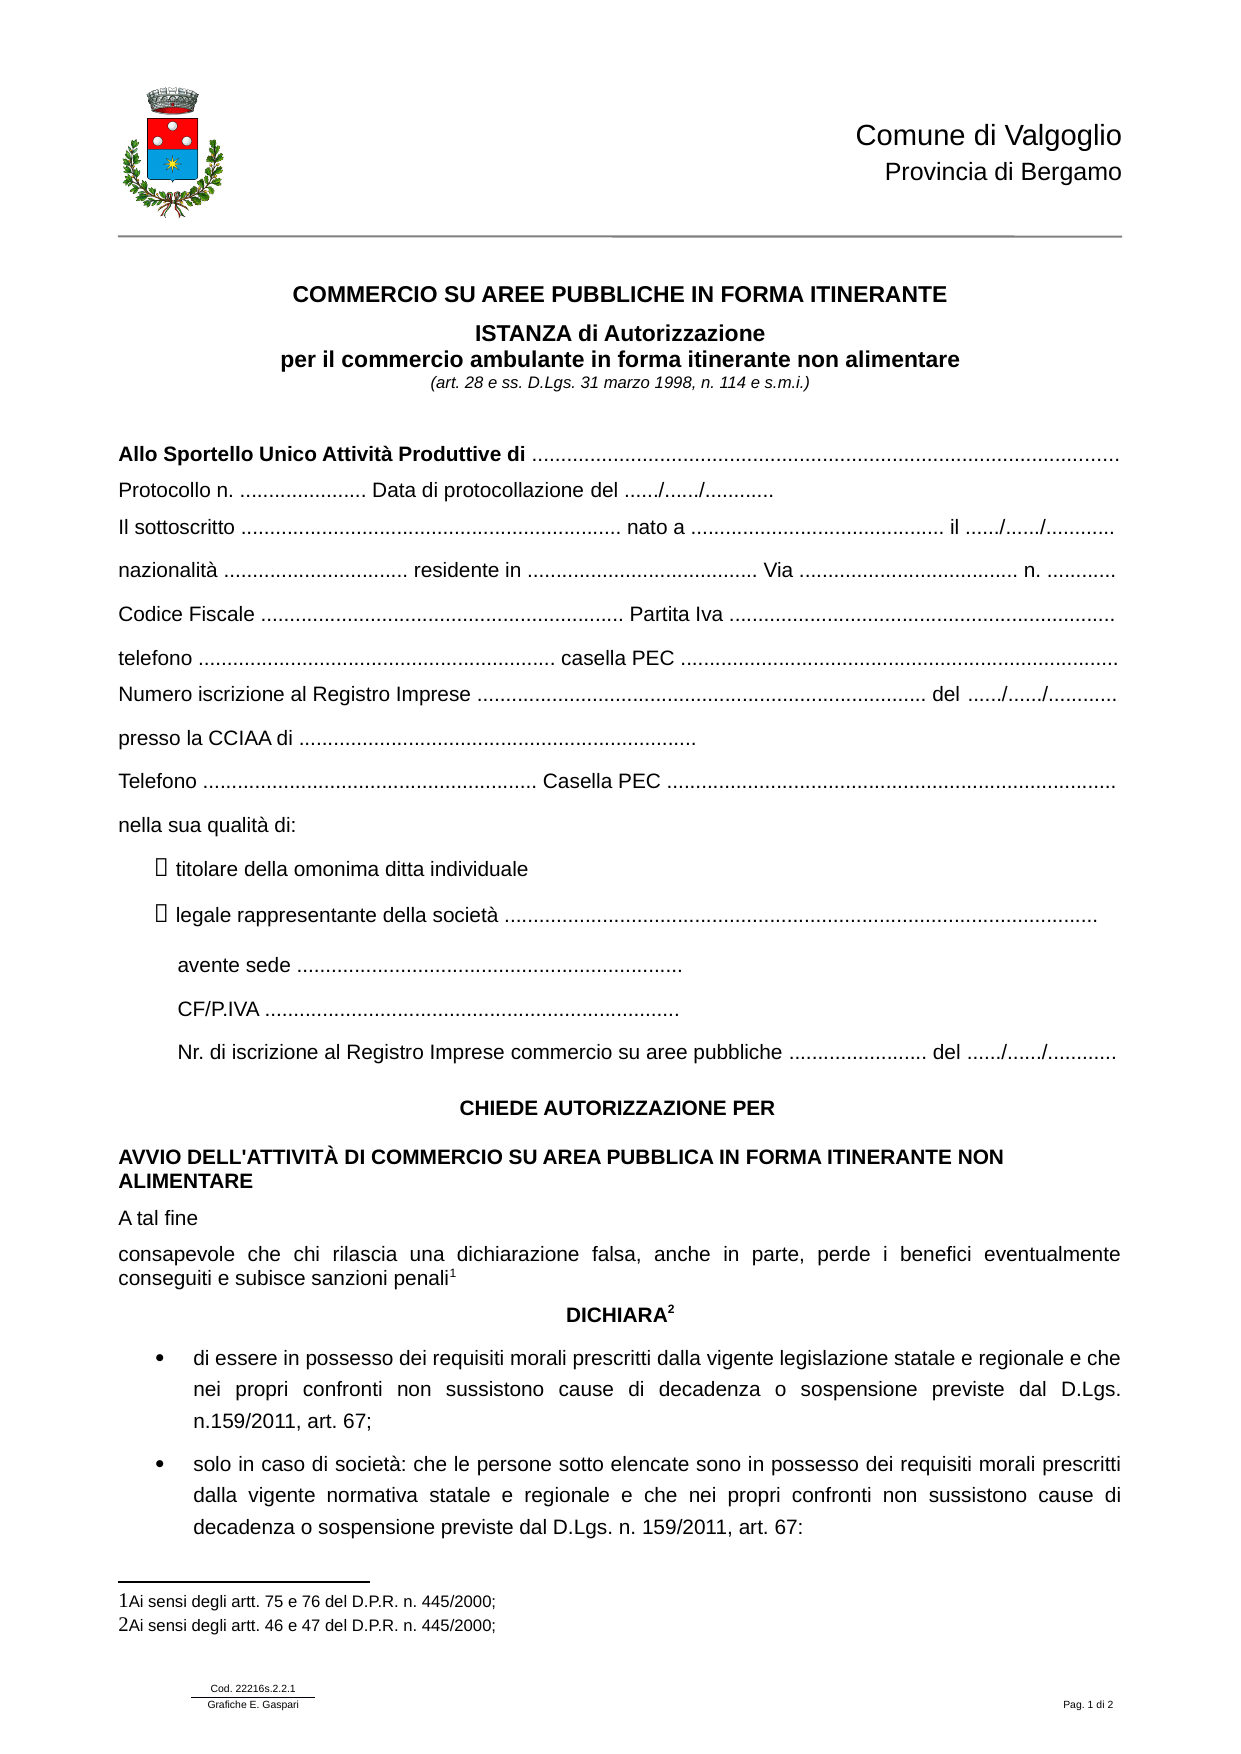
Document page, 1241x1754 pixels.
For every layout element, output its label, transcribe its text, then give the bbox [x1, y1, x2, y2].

text presso la CCIAA di ..................................................................... [118, 726, 1122, 749]
text CF/P.IVA ........................................................................ [177, 996, 1122, 1020]
text nazionalità ................................ residente in ........................................ Via ...................................... n. ............ [118, 558, 1122, 582]
text Ai sensi degli artt. 75 e 76 del D.P.R. n. 445/2000; [118, 1588, 1122, 1612]
text Protocollo n. ...................... Data di protocollazione del ....../....../............ [118, 478, 1122, 502]
list solo in caso di società: che le persone sotto elencate sono in possesso dei requisiti morali prescritti dalla vigente normativa statale e regionale e che nei propri confronti non sussistono cause di decadenza o sospensione previste dal D.Lgs. n. 159/2011, art. 67: [156, 1452, 1122, 1538]
list di essere in possesso dei requisiti morali prescritti dalla vigente legislazione statale e regionale e che nei propri confronti non sussistono cause di decadenza o sospensione previste dal D.Lgs. n.159/2011, art. 67; [156, 1346, 1122, 1432]
text telefono .............................................................. casella PEC ............................................................................ [118, 646, 1122, 669]
text Provincia di Bergamo [224, 157, 1122, 185]
text Il sottoscritto .................................................................. nato a ............................................ il ....../....../............ [118, 514, 1122, 538]
picture [122, 87, 224, 219]
text consapevole che chi rilascia una dichiarazione falsa, anche in parte, perde i benefici eventualmente conseguiti e subisce sanzioni penali [118, 1242, 1122, 1290]
table_header COMMERCIO SU AREE PUBBLICHE IN FORMA ITINERANTE ISTANZA di Autorizzazione per il commercio ambulante in forma itinerante non alimentare (art. 28 e ss. D.Lgs. 31 marzo 1998, n. 114 e s.m.i.) [118, 256, 1122, 417]
text Allo Sportello Unico Attività Produttive di [118, 442, 1122, 466]
text nella sua qualità di: [118, 813, 1122, 837]
text Codice Fiscale ............................................................... Partita Iva ................................................................... [118, 602, 1122, 626]
text Telefono .......................................................... Casella PEC .............................................................................. [118, 769, 1122, 793]
text  titolare della omonima ditta individuale [153, 849, 1122, 883]
text Ai sensi degli artt. 46 e 47 del D.P.R. n. 445/2000; [118, 1612, 1122, 1636]
text DICHIARA [118, 1302, 1122, 1326]
text Numero iscrizione al Registro Imprese .............................................................................. del ....../....../............ [118, 682, 1122, 706]
text Nr. di iscrizione al Registro Imprese commercio su aree pubbliche ........................ del ....../....../............ [177, 1040, 1122, 1064]
text A tal fine [118, 1206, 1122, 1229]
text CHIEDE AUTORIZZAZIONE PER [118, 1096, 1122, 1120]
text Comune di Valgoglio [224, 118, 1122, 152]
text  legale rappresentante della società ....................................................................................................... [153, 896, 1122, 930]
text AVVIO DELL'ATTIVITÀ DI COMMERCIO SU AREA PUBBLICA IN FORMA ITINERANTE NON ALIMENTARE [118, 1145, 1122, 1193]
text avente sede ................................................................... [177, 953, 1122, 977]
